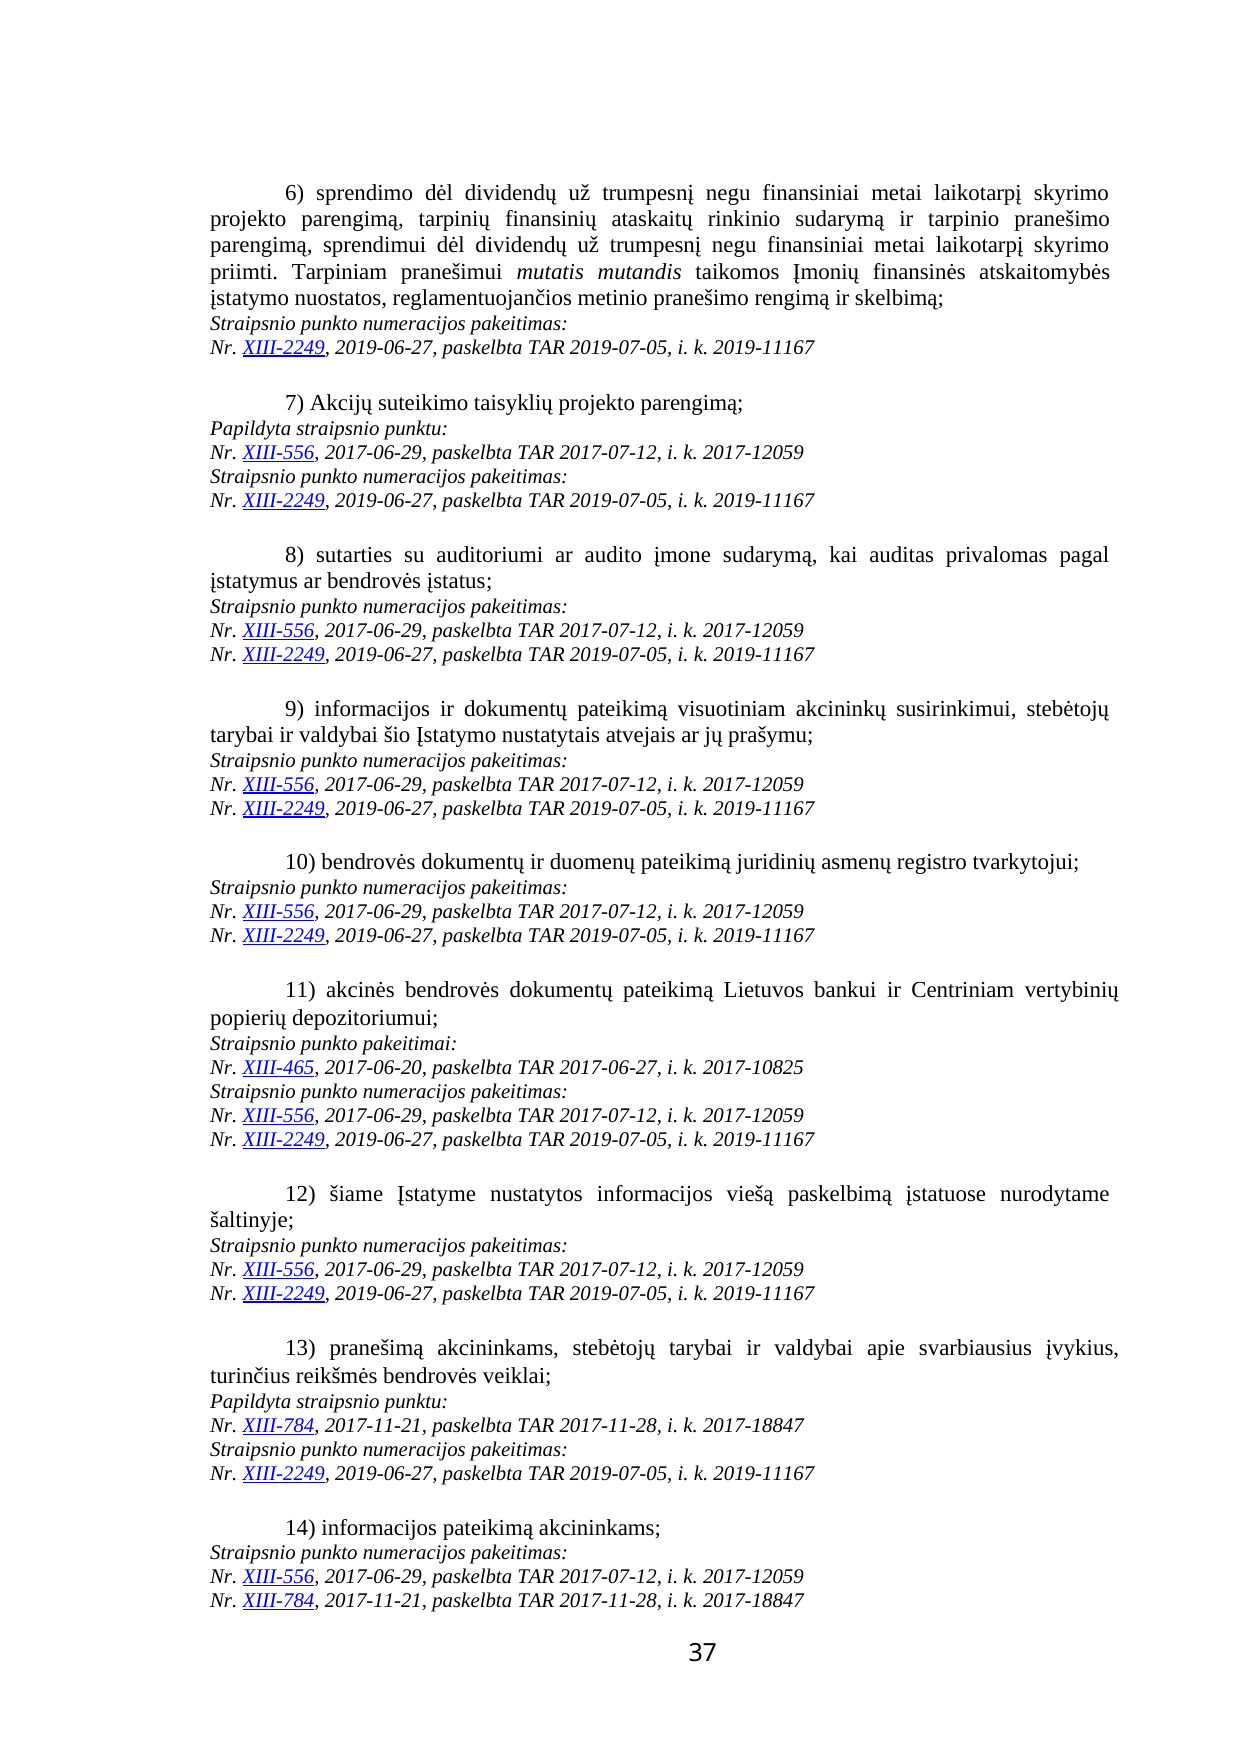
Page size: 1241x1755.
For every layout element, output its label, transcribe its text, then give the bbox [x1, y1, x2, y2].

text Straipsnio punkto numeracijos pakeitimas: [210, 311, 1120, 334]
text 8) sutarties su auditoriumi ar audito įmone sudarymą, kai auditas privalomas pagal įstatymus ar bendrovės įstatus; [210, 541, 1111, 594]
text 9) informacijos ir dokumentų pateikimą visuotiniam akcininkų susirinkimui, stebėtojų tarybai ir valdybai šio Įstatymo nustatytais atvejais ar jų prašymu; [210, 695, 1111, 747]
text 13) pranešimą akcininkams, stebėtojų tarybai ir valdybai apie svarbiausius įvykius, turinčius reikšmės bendrovės veiklai; [210, 1333, 1120, 1389]
text Nr. XIII-2249, 2019-06-27, paskelbta TAR 2019-07-05, i. k. 2019-11167 [210, 334, 1120, 359]
text Straipsnio punkto numeracijos pakeitimas: [210, 594, 1120, 618]
text 7) Akcijų suteikimo taisyklių projekto parengimą; [210, 387, 1120, 416]
text Straipsnio punkto numeracijos pakeitimas: [210, 464, 1120, 488]
text Nr. XIII-556, 2017-06-29, paskelbta TAR 2017-07-12, i. k. 2017-12059 [210, 1564, 1120, 1588]
text Straipsnio punkto pakeitimai: [210, 1031, 1120, 1055]
text Papildyta straipsnio punktu: [210, 1389, 1120, 1413]
text Nr. XIII-556, 2017-06-29, paskelbta TAR 2017-07-12, i. k. 2017-12059 [210, 618, 1120, 642]
text Straipsnio punkto numeracijos pakeitimas: [210, 1233, 1120, 1257]
text Nr. XIII-784, 2017-11-21, paskelbta TAR 2017-11-28, i. k. 2017-18847 [210, 1588, 1120, 1612]
text Nr. XIII-784, 2017-11-21, paskelbta TAR 2017-11-28, i. k. 2017-18847 [210, 1413, 1120, 1437]
text Nr. XIII-465, 2017-06-20, paskelbta TAR 2017-06-27, i. k. 2017-10825 [210, 1055, 1120, 1079]
text 11) akcinės bendrovės dokumentų pateikimą Lietuvos bankui ir Centriniam vertybinių popierių depozitoriumui; [210, 976, 1120, 1031]
text Straipsnio punkto numeracijos pakeitimas: [210, 875, 1120, 899]
text Nr. XIII-556, 2017-06-29, paskelbta TAR 2017-07-12, i. k. 2017-12059 [210, 772, 1120, 796]
text Papildyta straipsnio punktu: [210, 416, 1120, 440]
text Straipsnio punkto numeracijos pakeitimas: [210, 1540, 1120, 1564]
text 14) informacijos pateikimą akcininkams; [210, 1514, 1111, 1540]
text 6) sprendimo dėl dividendų už trumpesnį negu finansiniai metai laikotarpį skyrimo projekto parengimą, tarpinių finansinių ataskaitų rinkinio sudarymą ir tarpinio pranešimo parengimą, sprendimui dėl dividendų už trumpesnį negu finansiniai metai laikotarpį skyrimo priimti. Tarpiniam pranešimui mutatis mutandis taikomos Įmonių finansinės atskaitomybės įstatymo nuostatos, reglamentuojančios metinio pranešimo rengimą ir skelbimą; [210, 179, 1111, 311]
text Nr. XIII-2249, 2019-06-27, paskelbta TAR 2019-07-05, i. k. 2019-11167 [210, 1281, 1120, 1305]
text Nr. XIII-2249, 2019-06-27, paskelbta TAR 2019-07-05, i. k. 2019-11167 [210, 796, 1120, 820]
text Straipsnio punkto numeracijos pakeitimas: [210, 1079, 1120, 1103]
text Straipsnio punkto numeracijos pakeitimas: [210, 747, 1120, 772]
text Nr. XIII-2249, 2019-06-27, paskelbta TAR 2019-07-05, i. k. 2019-11167 [210, 1127, 1120, 1151]
text 12) šiame Įstatyme nustatytos informacijos viešą paskelbimą įstatuose nurodytame šaltinyje; [210, 1180, 1111, 1233]
text Straipsnio punkto numeracijos pakeitimas: [210, 1437, 1120, 1461]
text Nr. XIII-556, 2017-06-29, paskelbta TAR 2017-07-12, i. k. 2017-12059 [210, 1103, 1120, 1127]
text Nr. XIII-2249, 2019-06-27, paskelbta TAR 2019-07-05, i. k. 2019-11167 [210, 488, 1120, 512]
text Nr. XIII-2249, 2019-06-27, paskelbta TAR 2019-07-05, i. k. 2019-11167 [210, 642, 1120, 666]
text Nr. XIII-2249, 2019-06-27, paskelbta TAR 2019-07-05, i. k. 2019-11167 [210, 923, 1120, 947]
text 10) bendrovės dokumentų ir duomenų pateikimą juridinių asmenų registro tvarkytojui; [210, 848, 1111, 875]
text Nr. XIII-2249, 2019-06-27, paskelbta TAR 2019-07-05, i. k. 2019-11167 [210, 1461, 1120, 1485]
text Nr. XIII-556, 2017-06-29, paskelbta TAR 2017-07-12, i. k. 2017-12059 [210, 899, 1120, 923]
text Nr. XIII-556, 2017-06-29, paskelbta TAR 2017-07-12, i. k. 2017-12059 [210, 440, 1120, 464]
text Nr. XIII-556, 2017-06-29, paskelbta TAR 2017-07-12, i. k. 2017-12059 [210, 1257, 1120, 1281]
